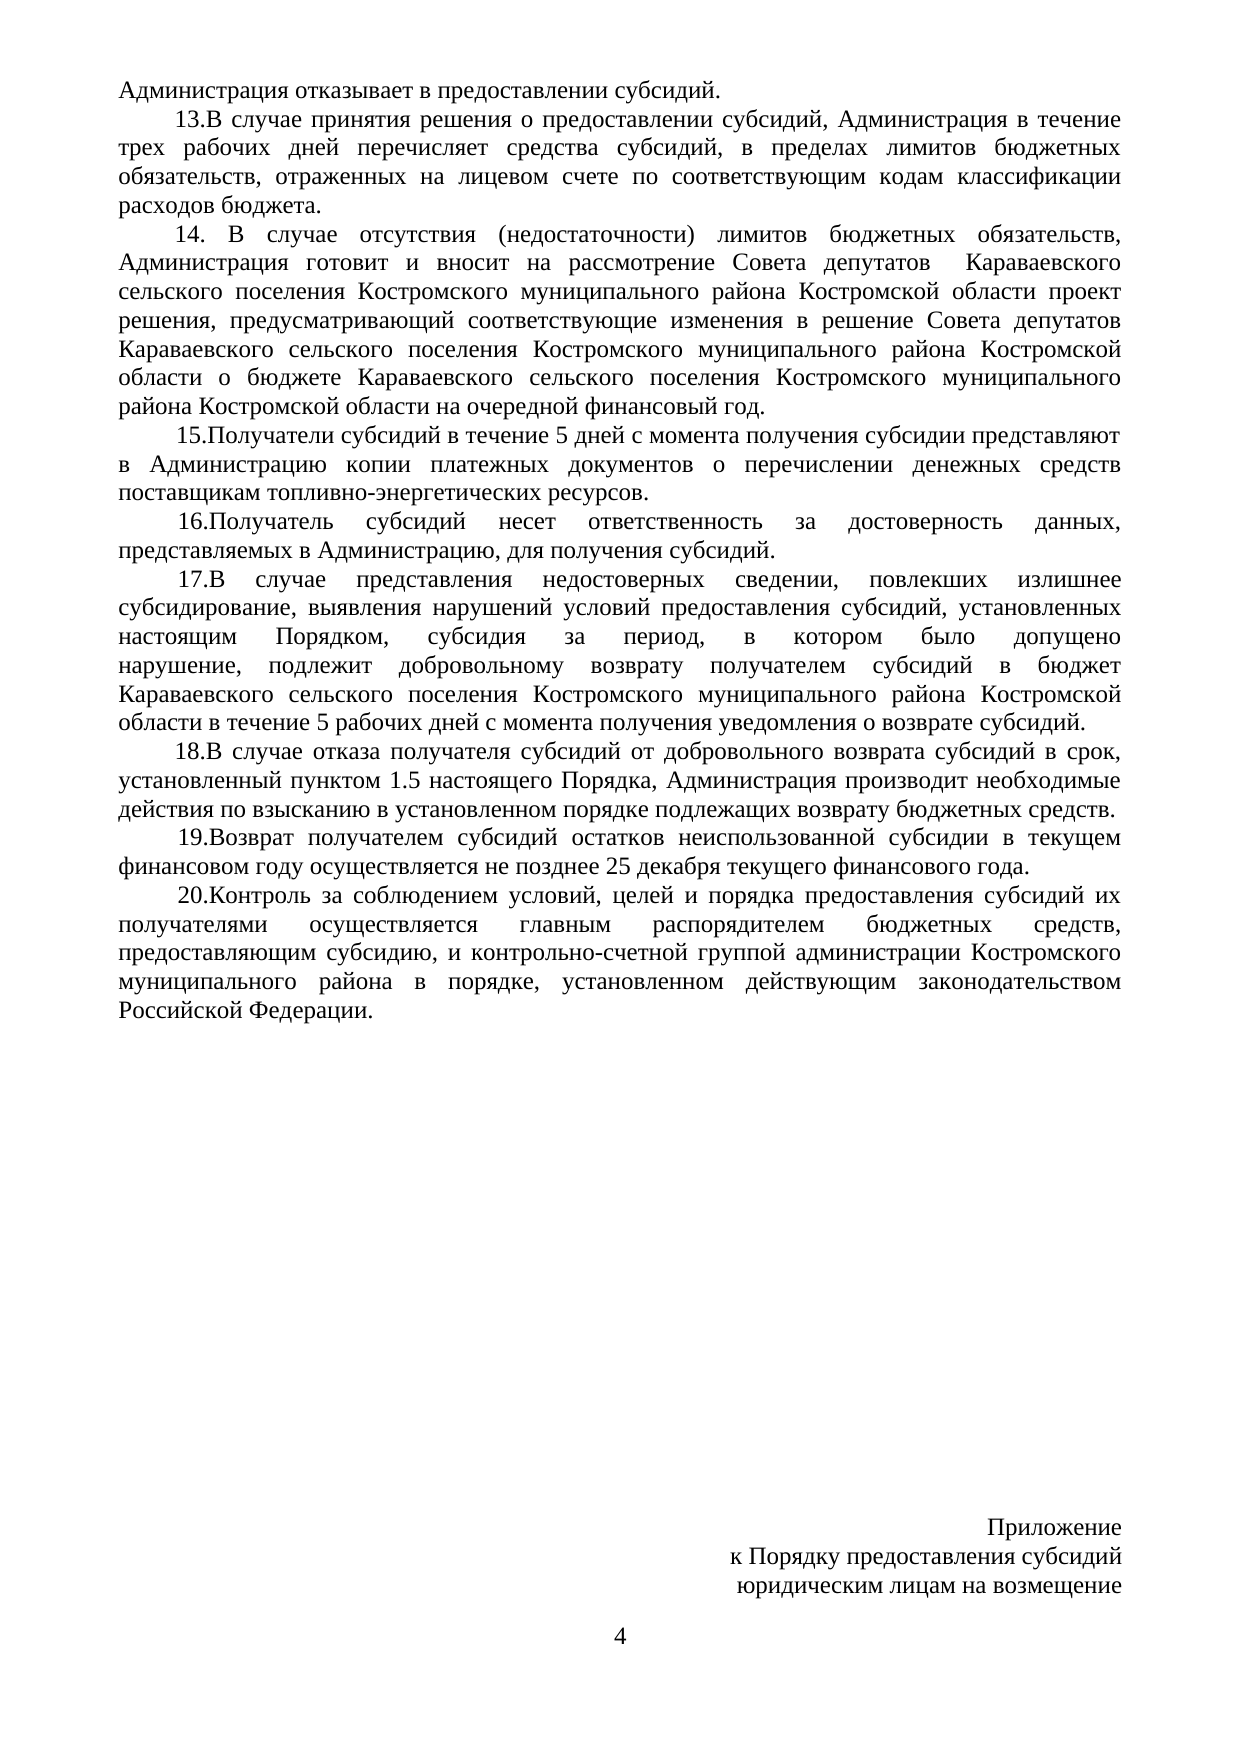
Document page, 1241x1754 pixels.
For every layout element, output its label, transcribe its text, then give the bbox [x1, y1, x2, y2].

text 20.Контроль за соблюдением условий, целей и порядка предоставления субсидий их получателями осуществляется главным распорядителем бюджетных средств, предоставляющим субсидию, и контрольно-счетной группой администрации Костромского муниципального района в порядке, установленном действующим законодательством Российской Федерации. [118, 880, 1122, 1024]
text 14. В случае отсутствия (недостаточности) лимитов бюджетных обязательств, Администрация готовит и вносит на рассмотрение Совета депутатов Караваевского сельского поселения Костромского муниципального района Костромской области проект решения, предусматривающий соответствующие изменения в решение Совета депутатов Караваевского сельского поселения Костромского муниципального района Костромской области о бюджете Караваевского сельского поселения Костромского муниципального района Костромской области на очередной финансовый год. [118, 219, 1122, 420]
text 17.В случае представления недостоверных сведении, повлекших излишнее субсидирование, выявления нарушений условий предоставления субсидий, установленных настоящим Порядком, субсидия за период, в котором было допущено нарушение, подлежит добровольному возврату получателем субсидий в бюджет Караваевского сельского поселения Костромского муниципального района Костромской области в течение 5 рабочих дней с момента получения уведомления о возврате субсидий. [118, 564, 1122, 736]
text 13.В случае принятия решения о предоставлении субсидий, Администрация в течение трех рабочих дней перечисляет средства субсидий, в пределах лимитов бюджетных обязательств, отраженных на лицевом счете по соответствующим кодам классификации расходов бюджета. [118, 104, 1122, 219]
text 18.В случае отказа получателя субсидий от добровольного возврата субсидий в срок, установленный пунктом 1.5 настоящего Порядка, Администрация производит необходимые действия по взысканию в установленном порядке подлежащих возврату бюджетных средств. [118, 736, 1122, 822]
text Администрация отказывает в предоставлении субсидий. [118, 75, 1122, 104]
text 16.Получатель субсидий несет ответственность за достоверность данных, представляемых в Администрацию, для получения субсидий. [118, 506, 1122, 564]
text Приложение [118, 1512, 1122, 1541]
text к Порядку предоставления субсидий [118, 1541, 1122, 1570]
text 19.Возврат получателем субсидий остатков неиспользованной субсидии в текущем финансовом году осуществляется не позднее 25 декабря текущего финансового года. [118, 822, 1122, 880]
text 15.Получатели субсидий в течение 5 дней с момента получения субсидии представляют в Администрацию копии платежных документов о перечислении денежных средств поставщикам топливно-энергетических ресурсов. [118, 420, 1122, 506]
text юридическим лицам на возмещение [118, 1570, 1122, 1599]
